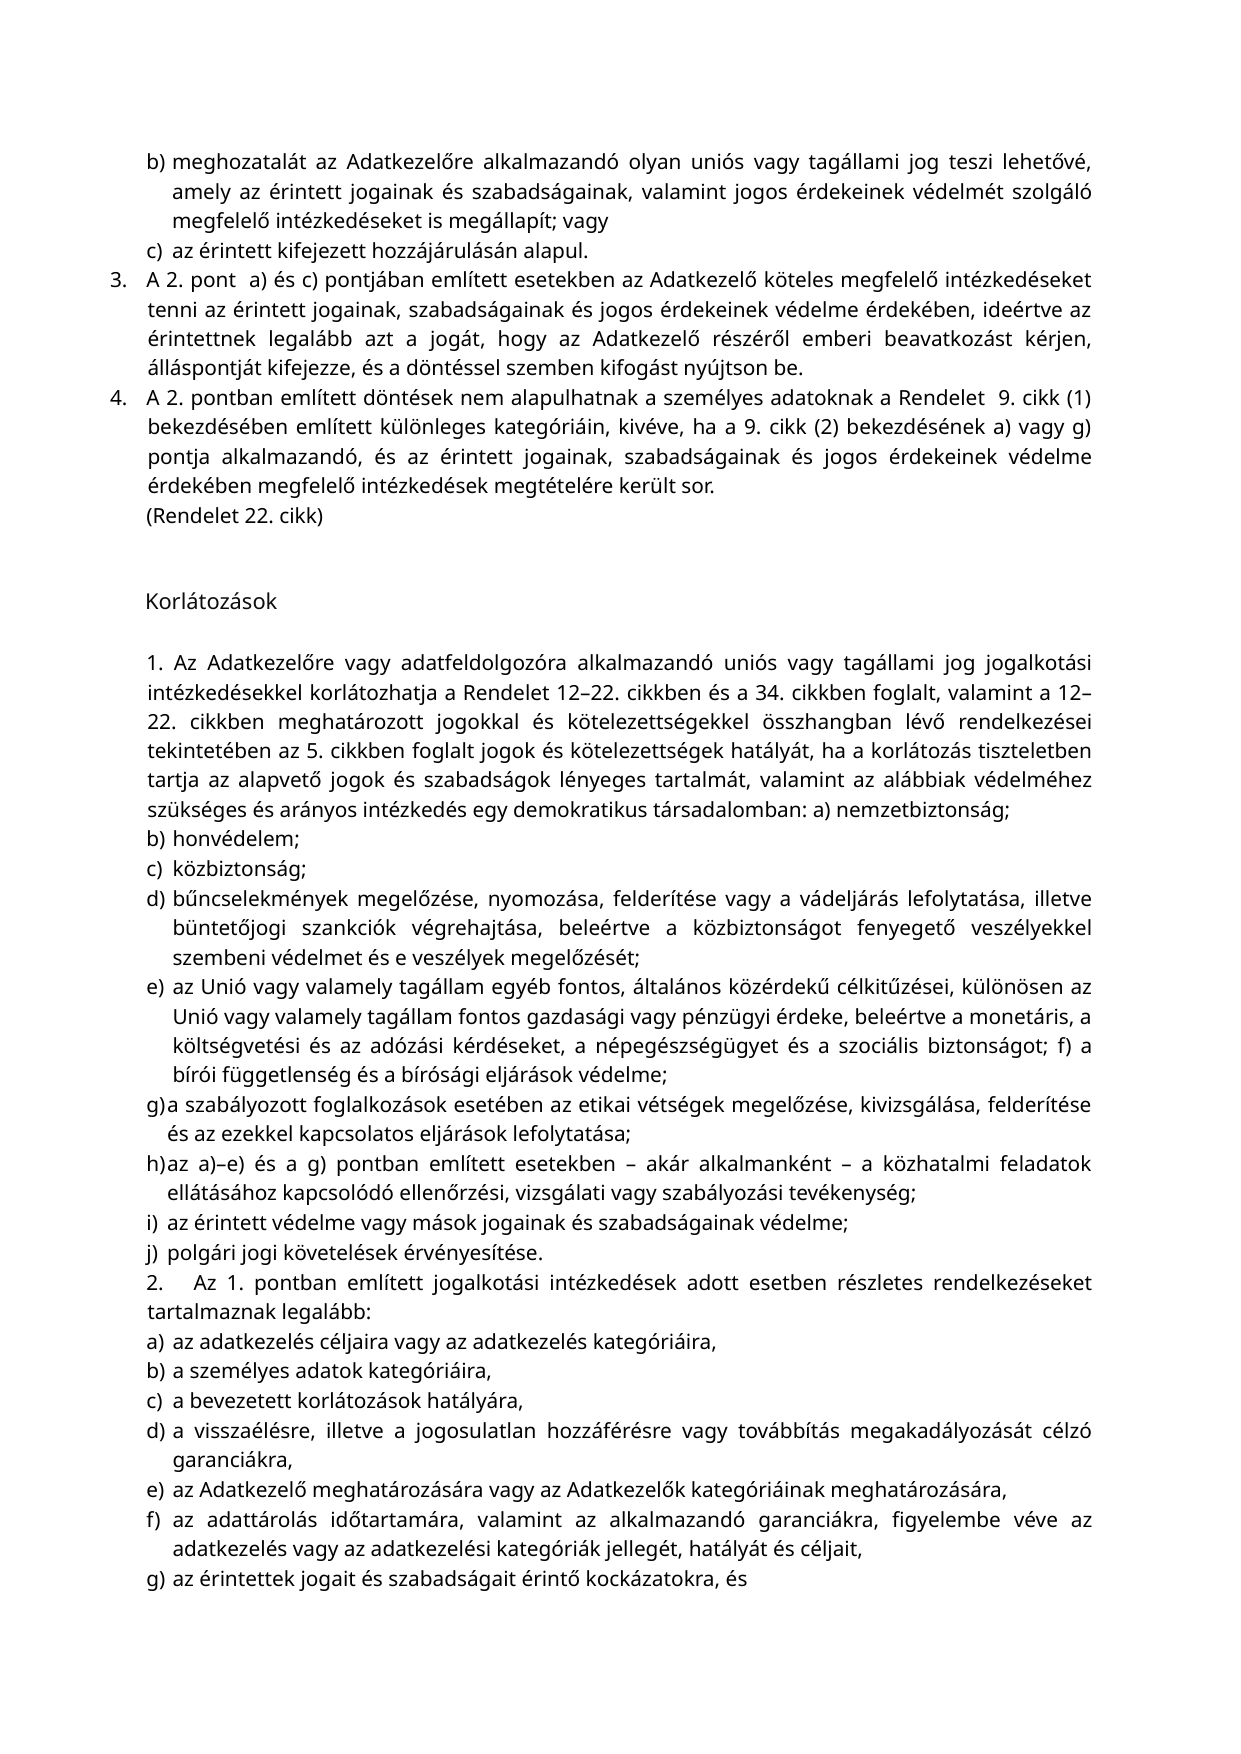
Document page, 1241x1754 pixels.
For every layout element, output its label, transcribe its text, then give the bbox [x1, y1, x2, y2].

list a szabályozott foglalkozások esetében az etikai vétségek megelőzése, kivizsgálása, felderítése és az ezekkel kapcsolatos eljárások lefolytatása; [146, 1090, 1093, 1148]
list az Unió vagy valamely tagállam egyéb fontos, általános közérdekű célkitűzései, különösen az Unió vagy valamely tagállam fontos gazdasági vagy pénzügyi érdeke, beleértve a monetáris, a költségvetési és az adózási kérdéseket, a népegészségügyet és a szociális biztonságot; f) a bírói függetlenség és a bírósági eljárások védelme; [146, 972, 1093, 1089]
list bűncselekmények megelőzése, nyomozása, felderítése vagy a vádeljárás lefolytatása, illetve büntetőjogi szankciók végrehajtása, beleértve a közbiztonságot fenyegető veszélyekkel szembeni védelmet és e veszélyek megelőzését; [146, 884, 1093, 971]
list a bevezetett korlátozások hatályára, [172, 1386, 1093, 1415]
list az Adatkezelő meghatározására vagy az Adatkezelők kategóriáinak meghatározására, [172, 1475, 1093, 1504]
list az érintettek jogait és szabadságait érintő kockázatokra, és [172, 1564, 1093, 1593]
list A 2. pontban említett döntések nem alapulhatnak a személyes adatoknak a Rendelet 9. cikk (1) bekezdésében említett különleges kategóriáin, kivéve, ha a 9. cikk (2) bekezdésének a) vagy g) pontja alkalmazandó, és az érintett jogainak, szabadságainak és jogos érdekeinek védelme érdekében megfelelő intézkedések megtételére került sor. [110, 383, 1093, 499]
list az a)–e) és a g) pontban említett esetekben – akár alkalmanként – a közhatalmi feladatok ellátásához kapcsolódó ellenőrzési, vizsgálati vagy szabályozási tevékenység; [146, 1149, 1093, 1207]
text (Rendelet 22. cikk) [146, 501, 1093, 529]
list polgári jogi követelések érvényesítése. [167, 1238, 1093, 1266]
list az érintett védelme vagy mások jogainak és szabadságainak védelme; [167, 1208, 1093, 1237]
list a visszaélésre, illetve a jogosulatlan hozzáférésre vagy továbbítás megakadályozását célzó garanciákra, [146, 1416, 1093, 1474]
text 1. Az Adatkezelőre vagy adatfeldolgozóra alkalmazandó uniós vagy tagállami jog jogalkotási intézkedésekkel korlátozhatja a Rendelet 12–22. cikkben és a 34. cikkben foglalt, valamint a 12–22. cikkben meghatározott jogokkal és kötelezettségekkel összhangban lévő rendelkezései tekintetében az 5. cikkben foglalt jogok és kötelezettségek hatályát, ha a korlátozás tiszteletben tartja az alapvető jogok és szabadságok lényeges tartalmát, valamint az alábbiak védelméhez szükséges és arányos intézkedés egy demokratikus társadalomban: a) nemzetbiztonság; [146, 648, 1093, 823]
list a személyes adatok kategóriáira, [172, 1357, 1093, 1385]
list honvédelem; [146, 824, 1093, 853]
list az érintett kifejezett hozzájárulásán alapul. [172, 236, 1093, 264]
list közbiztonság; [172, 854, 1093, 883]
list az adatkezelés céljaira vagy az adatkezelés kategóriáira, [172, 1327, 1093, 1355]
list A 2. pont a) és c) pontjában említett esetekben az Adatkezelő köteles megfelelő intézkedéseket tenni az érintett jogainak, szabadságainak és jogos érdekeinek védelme érdekében, ideértve az érintettnek legalább azt a jogát, hogy az Adatkezelő részéről emberi beavatkozást kérjen, álláspontját kifejezze, és a döntéssel szemben kifogást nyújtson be. [110, 266, 1093, 382]
list meghozatalát az Adatkezelőre alkalmazandó olyan uniós vagy tagállami jog teszi lehetővé, amely az érintett jogainak és szabadságainak, valamint jogos érdekeinek védelmét szolgáló megfelelő intézkedéseket is megállapít; vagy [146, 147, 1093, 234]
subtitle Korlátozások [145, 586, 1093, 616]
list az adattárolás időtartamára, valamint az alkalmazandó garanciákra, figyelembe véve az adatkezelés vagy az adatkezelési kategóriák jellegét, hatályát és céljait, [146, 1505, 1093, 1563]
text 2. Az 1. pontban említett jogalkotási intézkedések adott esetben részletes rendelkezéseket tartalmaznak legalább: [146, 1268, 1093, 1326]
